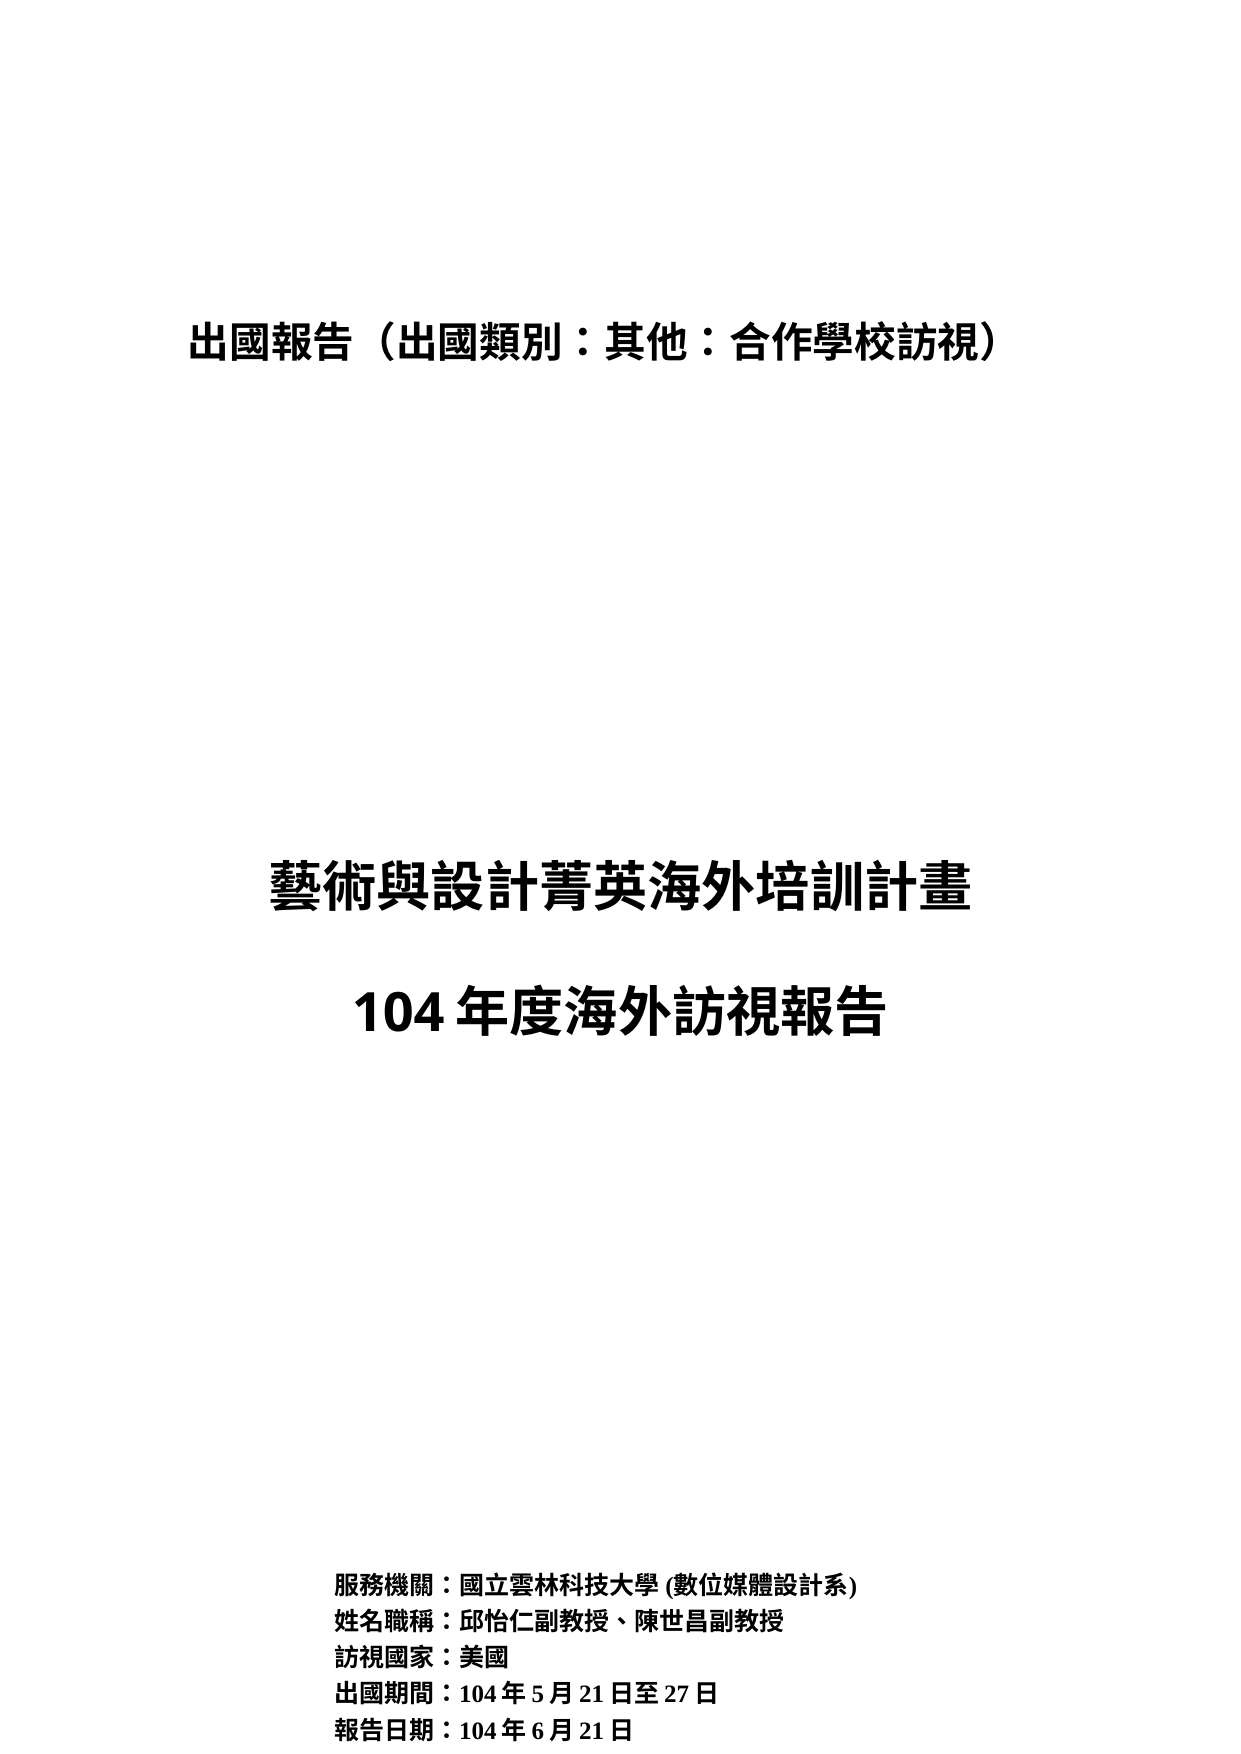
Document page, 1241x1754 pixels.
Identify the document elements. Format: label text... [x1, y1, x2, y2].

text 姓名職稱：邱怡仁副教授、陳世昌副教授 [334, 1601, 907, 1638]
text 報告日期：104年6月21日 [334, 1710, 907, 1746]
text 104年度海外訪視報告 [187, 952, 1053, 1064]
text 服務機關：國立雲林科技大學 (數位媒體設計系) [334, 1565, 907, 1601]
text 藝術與設計菁英海外培訓計畫 [187, 827, 1053, 939]
text 訪視國家：美國 [334, 1638, 907, 1674]
text 出國期間：104年5月21日至27日 [334, 1674, 907, 1710]
text 出國報告（出國類別：其他：合作學校訪視） [187, 302, 1053, 377]
